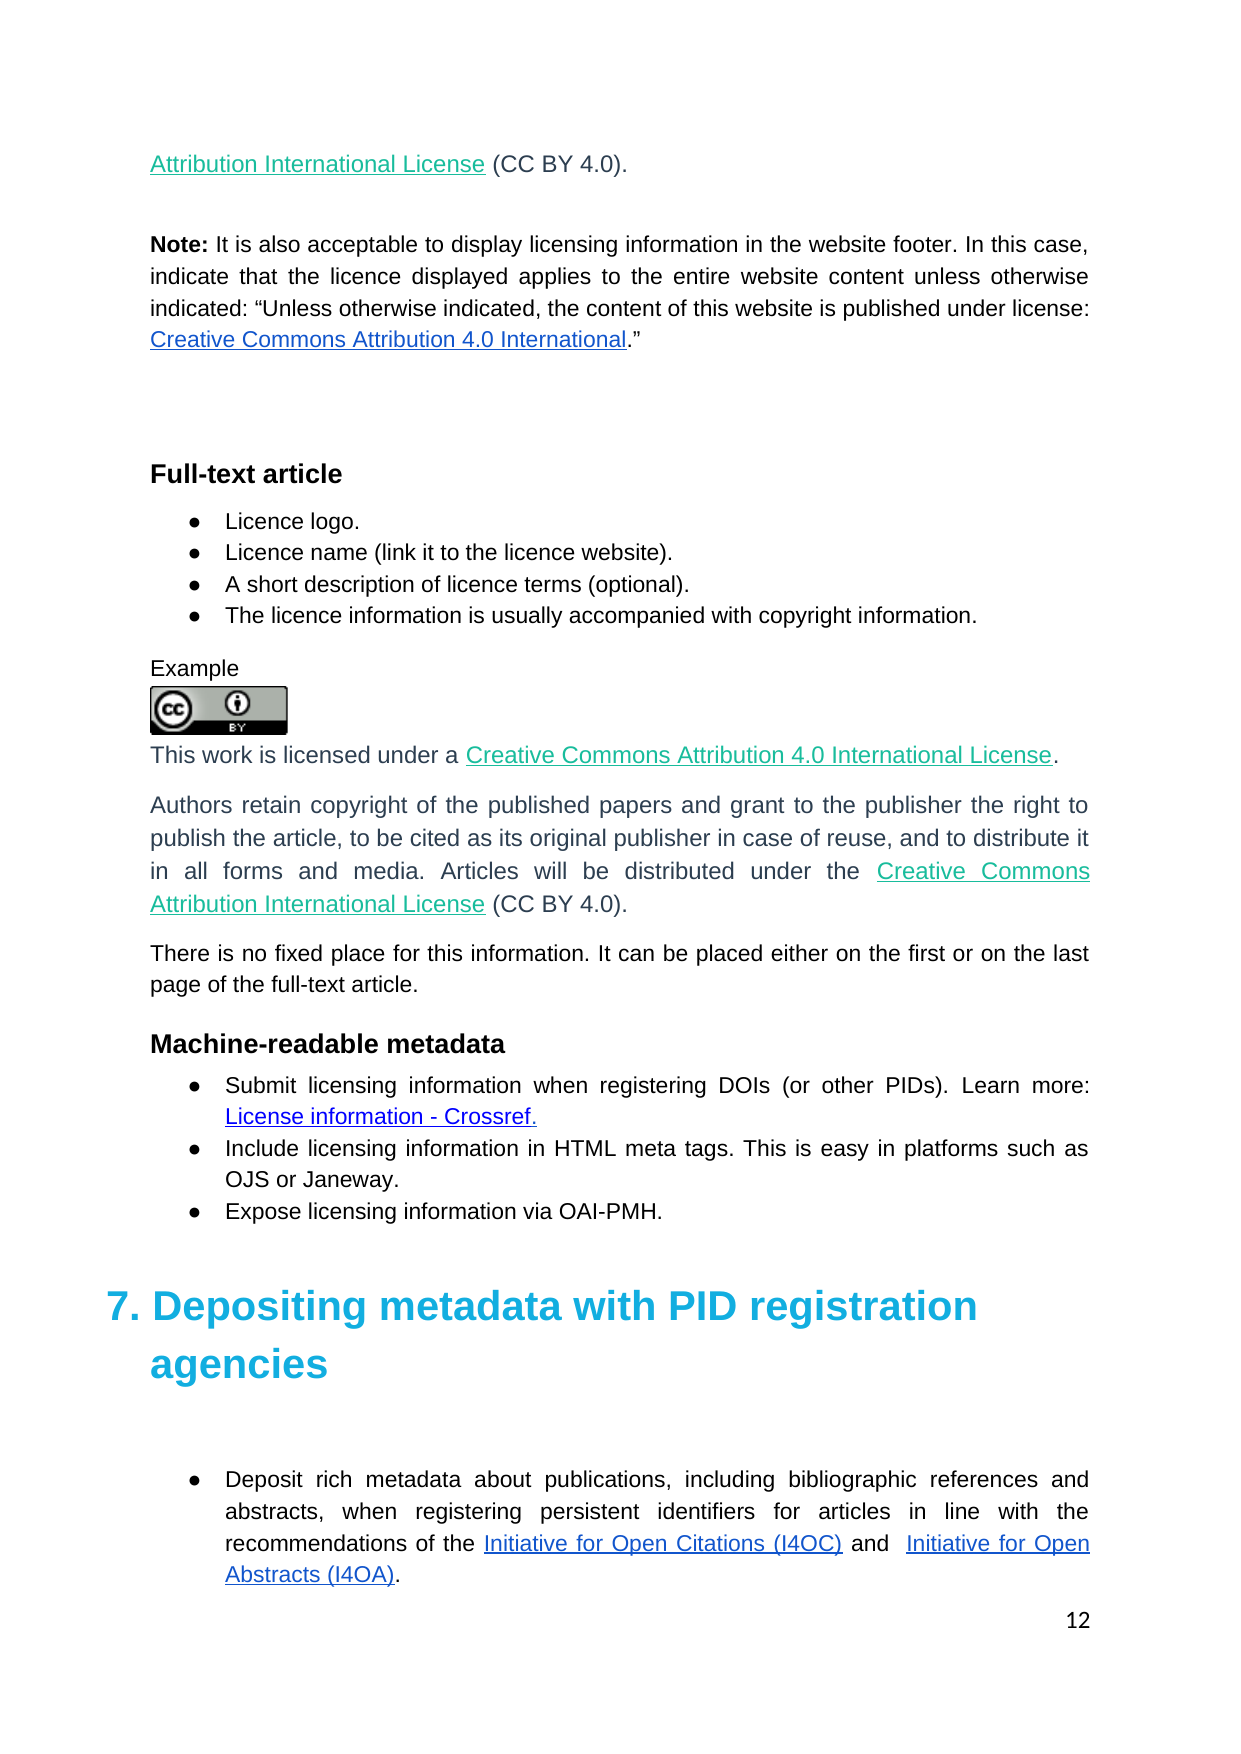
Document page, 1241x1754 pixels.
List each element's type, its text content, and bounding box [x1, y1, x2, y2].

text Full-text article [150, 458, 1090, 489]
text There is no fixed place for this information. It can be placed either on the first or on the last page of the full-text article. [150, 940, 1090, 998]
list Submit licensing information when registering DOIs (or other PIDs). Learn more: License information - Crossref. [187, 1072, 1090, 1129]
list Include licensing information in HTML meta tags. This is easy in platforms such as OJS or Janeway. [187, 1135, 1090, 1193]
text This work is licensed under a Creative Commons Attribution 4.0 International License. [150, 741, 1090, 768]
subtitle 7. Depositing metadata with PID registration agencies [106, 1282, 1090, 1387]
list Licence name (link it to the licence website). [187, 539, 1090, 566]
text Attribution International License (CC BY 4.0). [150, 150, 1090, 178]
text Example [150, 655, 1090, 681]
list Expose licensing information via OAI-PMH. [187, 1198, 1090, 1224]
text Note: It is also acceptable to display licensing information in the website footer. In this case, indicate that the licence displayed applies to the entire website content unless otherwise indicated: “Unless otherwise indicated, the content of this website is published under license: Creative Commons Attribution 4.0 International.” [150, 231, 1090, 352]
text Machine-readable metadata [150, 1028, 1090, 1059]
list The licence information is usually accompanied with copyright information. [187, 602, 1090, 629]
list Deposit rich metadata about publications, including bibliographic references and abstracts, when registering persistent identifiers for articles in line with the recommendations of the Initiative for Open Citations (I4OC) and Initiative for Open Abstracts (I4OA). [187, 1466, 1090, 1587]
list A short description of licence terms (optional). [187, 571, 1090, 597]
list Licence logo. [187, 508, 1090, 534]
text Authors retain copyright of the published papers and grant to the publisher the right to publish the article, to be cited as its original publisher in case of reuse, and to distribute it in all forms and media. Articles will be distributed under the Creative Commons Attribution International License (CC BY 4.0). [150, 791, 1090, 917]
